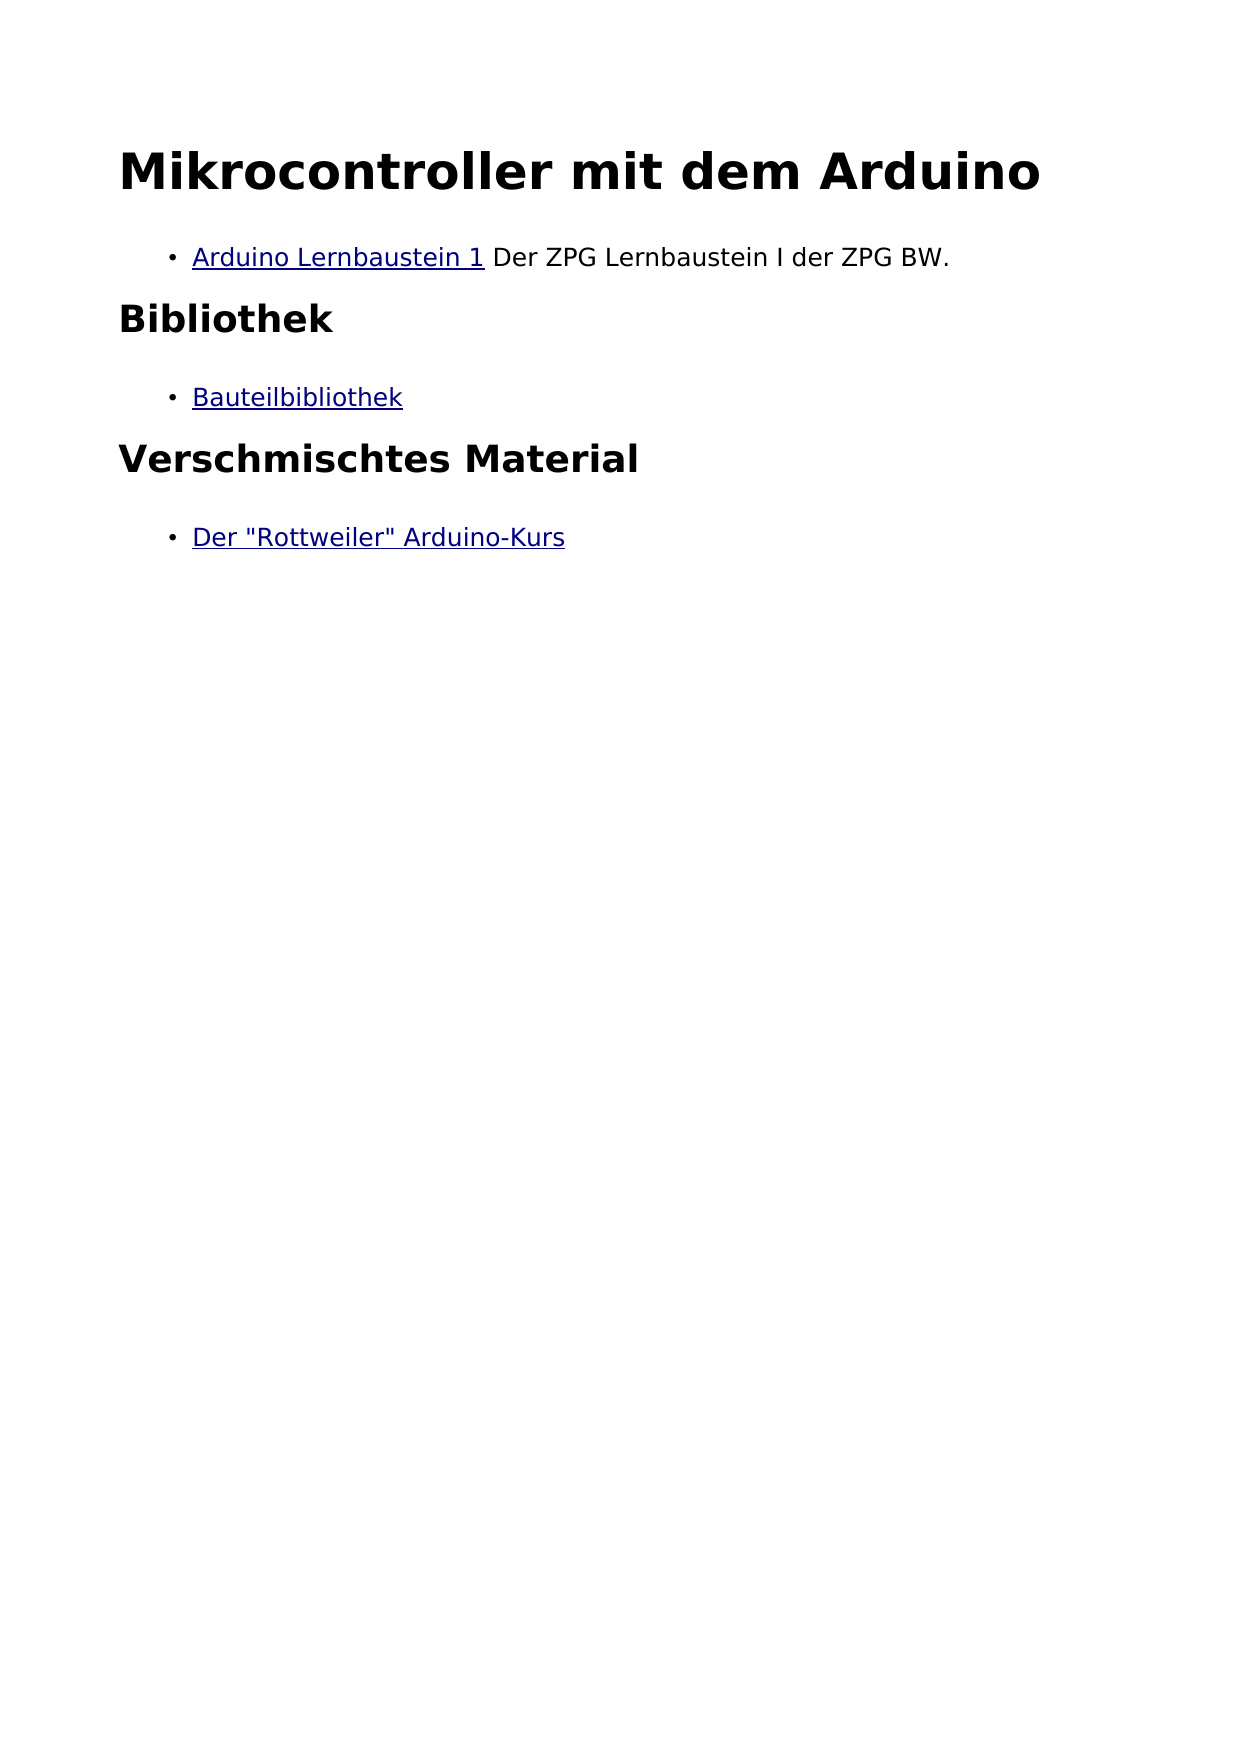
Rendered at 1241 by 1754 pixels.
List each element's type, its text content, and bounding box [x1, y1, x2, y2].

subtitle Mikrocontroller mit dem Arduino [118, 143, 1122, 201]
subtitle Verschmischtes Material [118, 437, 1122, 481]
list Arduino Lernbaustein 1 Der ZPG Lernbaustein I der ZPG BW. [177, 243, 1122, 272]
list Der "Rottweiler" Arduino-Kurs [177, 523, 1122, 552]
list Bauteilbibliothek [177, 383, 1122, 412]
subtitle Bibliothek [118, 297, 1122, 341]
